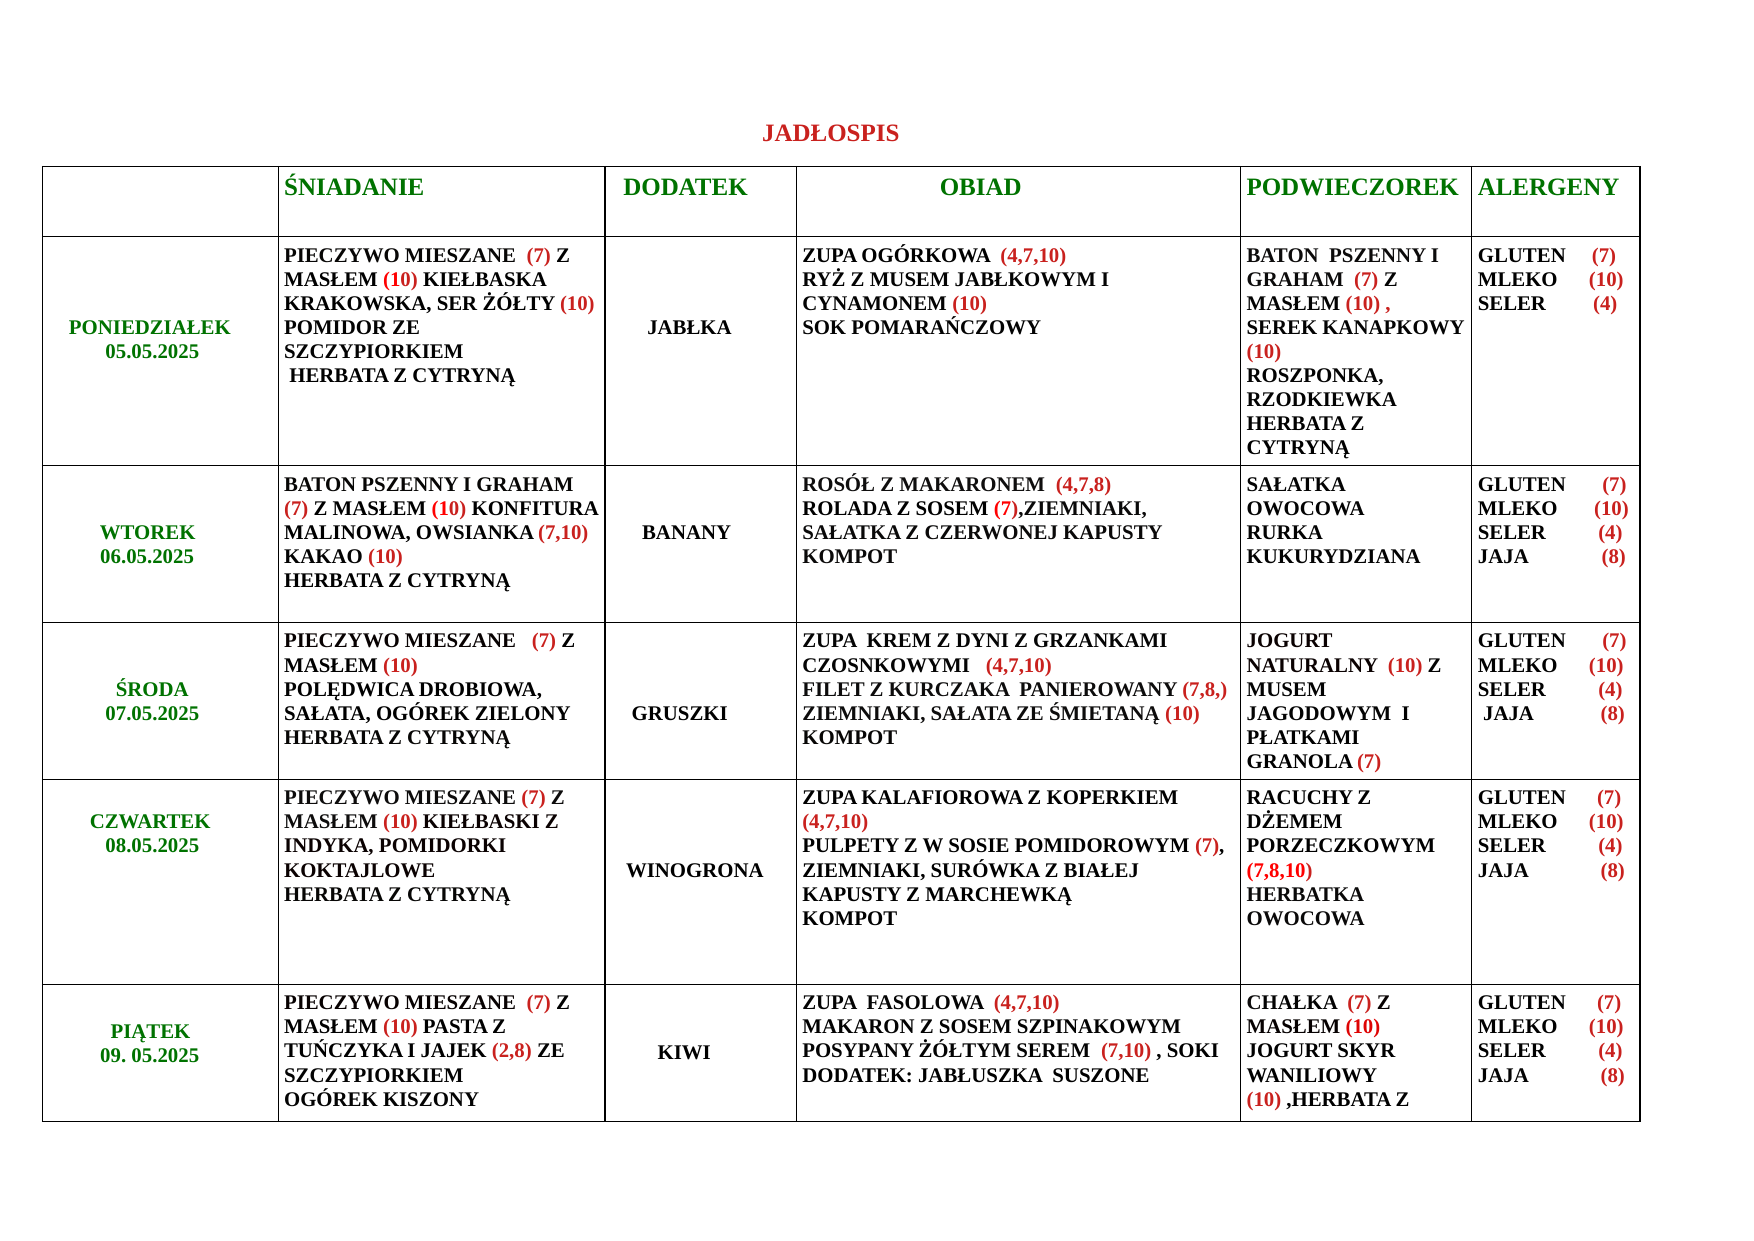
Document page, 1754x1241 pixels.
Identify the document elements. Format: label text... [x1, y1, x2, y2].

table_header ALERGENY [1472, 167, 1639, 236]
table_header DODATEK [606, 167, 796, 236]
table_cell PIECZYWO MIESZANE (7) Z MASŁEM (10) POLĘDWICA DROBIOWA, SAŁATA, OGÓREK ZIELONY HERBATA Z CYTRYNĄ [279, 623, 604, 778]
table_cell ŚRODA 07.05.2025 [43, 623, 278, 778]
table_cell WTOREK 06.05.2025 [43, 466, 278, 622]
table_cell RACUCHY Z DŻEMEM PORZECZKOWYM (7,8,10) HERBATKA OWOCOWA [1241, 780, 1471, 983]
table_cell GLUTEN (7) MLEKO (10) SELER (4) JAJA (8) [1472, 985, 1639, 1121]
table_cell GLUTEN (7) MLEKO (10) SELER (4) JAJA (8) [1472, 466, 1639, 622]
table_cell JABŁKA [606, 237, 796, 465]
table_cell PIECZYWO MIESZANE (7) Z MASŁEM (10) PASTA Z TUŃCZYKA I JAJEK (2,8) ZE SZCZYPIORKIEM OGÓREK KISZONY [279, 985, 604, 1121]
table_cell GLUTEN (7) MLEKO (10) SELER (4) [1472, 237, 1639, 465]
table_cell CZWARTEK 08.05.2025 [43, 780, 278, 983]
table_cell BATON PSZENNY I GRAHAM (7) Z MASŁEM (10) KONFITURA MALINOWA, OWSIANKA (7,10) KAKAO (10) HERBATA Z CYTRYNĄ [279, 466, 604, 622]
table_cell CHAŁKA (7) Z MASŁEM (10) JOGURT SKYR WANILIOWY (10) ,HERBATA Z [1241, 985, 1471, 1121]
text JADŁOSPIS [118, 118, 1636, 147]
table_cell PIECZYWO MIESZANE (7) Z MASŁEM (10) KIEŁBASKA KRAKOWSKA, SER ŻÓŁTY (10) POMIDOR ZE SZCZYPIORKIEM HERBATA Z CYTRYNĄ [279, 237, 604, 465]
table_cell BATON PSZENNY I GRAHAM (7) Z MASŁEM (10) , SEREK KANAPKOWY (10) ROSZPONKA, RZODKIEWKA HERBATA Z CYTRYNĄ [1241, 237, 1471, 465]
table_cell GLUTEN (7) MLEKO (10) SELER (4) JAJA (8) [1472, 780, 1639, 983]
table_cell ZUPA FASOLOWA (4,7,10) MAKARON Z SOSEM SZPINAKOWYM POSYPANY ŻÓŁTYM SEREM (7,10) , SOKI DODATEK: JABŁUSZKA SUSZONE [797, 985, 1240, 1121]
table_cell GLUTEN (7) MLEKO (10) SELER (4) JAJA (8) [1472, 623, 1639, 778]
table_header [43, 167, 278, 236]
table_header ŚNIADANIE [279, 167, 604, 236]
table_cell PIECZYWO MIESZANE (7) Z MASŁEM (10) KIEŁBASKI Z INDYKA, POMIDORKI KOKTAJLOWE HERBATA Z CYTRYNĄ [279, 780, 604, 983]
table_header OBIAD [797, 167, 1240, 236]
table_cell PIĄTEK 09. 05.2025 [43, 985, 278, 1121]
table_cell ZUPA OGÓRKOWA (4,7,10) RYŻ Z MUSEM JABŁKOWYM I CYNAMONEM (10) SOK POMARAŃCZOWY [797, 237, 1240, 465]
table_cell BANANY [606, 466, 796, 622]
table_cell ZUPA KREM Z DYNI Z GRZANKAMI CZOSNKOWYMI (4,7,10) FILET Z KURCZAKA PANIEROWANY (7,8,) ZIEMNIAKI, SAŁATA ZE ŚMIETANĄ (10) KOMPOT [797, 623, 1240, 778]
table_header PODWIECZOREK [1241, 167, 1471, 236]
table_cell ZUPA KALAFIOROWA Z KOPERKIEM (4,7,10) PULPETY Z W SOSIE POMIDOROWYM (7), ZIEMNIAKI, SURÓWKA Z BIAŁEJ KAPUSTY Z MARCHEWKĄ KOMPOT [797, 780, 1240, 983]
table_cell GRUSZKI [606, 623, 796, 778]
table_cell SAŁATKA OWOCOWA RURKA KUKURYDZIANA [1241, 466, 1471, 622]
table_cell WINOGRONA [606, 780, 796, 983]
table_cell ROSÓŁ Z MAKARONEM (4,7,8) ROLADA Z SOSEM (7),ZIEMNIAKI, SAŁATKA Z CZERWONEJ KAPUSTY KOMPOT [797, 466, 1240, 622]
table_cell JOGURT NATURALNY (10) Z MUSEM JAGODOWYM I PŁATKAMI GRANOLA (7) [1241, 623, 1471, 778]
table_cell PONIEDZIAŁEK 05.05.2025 [43, 237, 278, 465]
table_cell KIWI [606, 985, 796, 1121]
